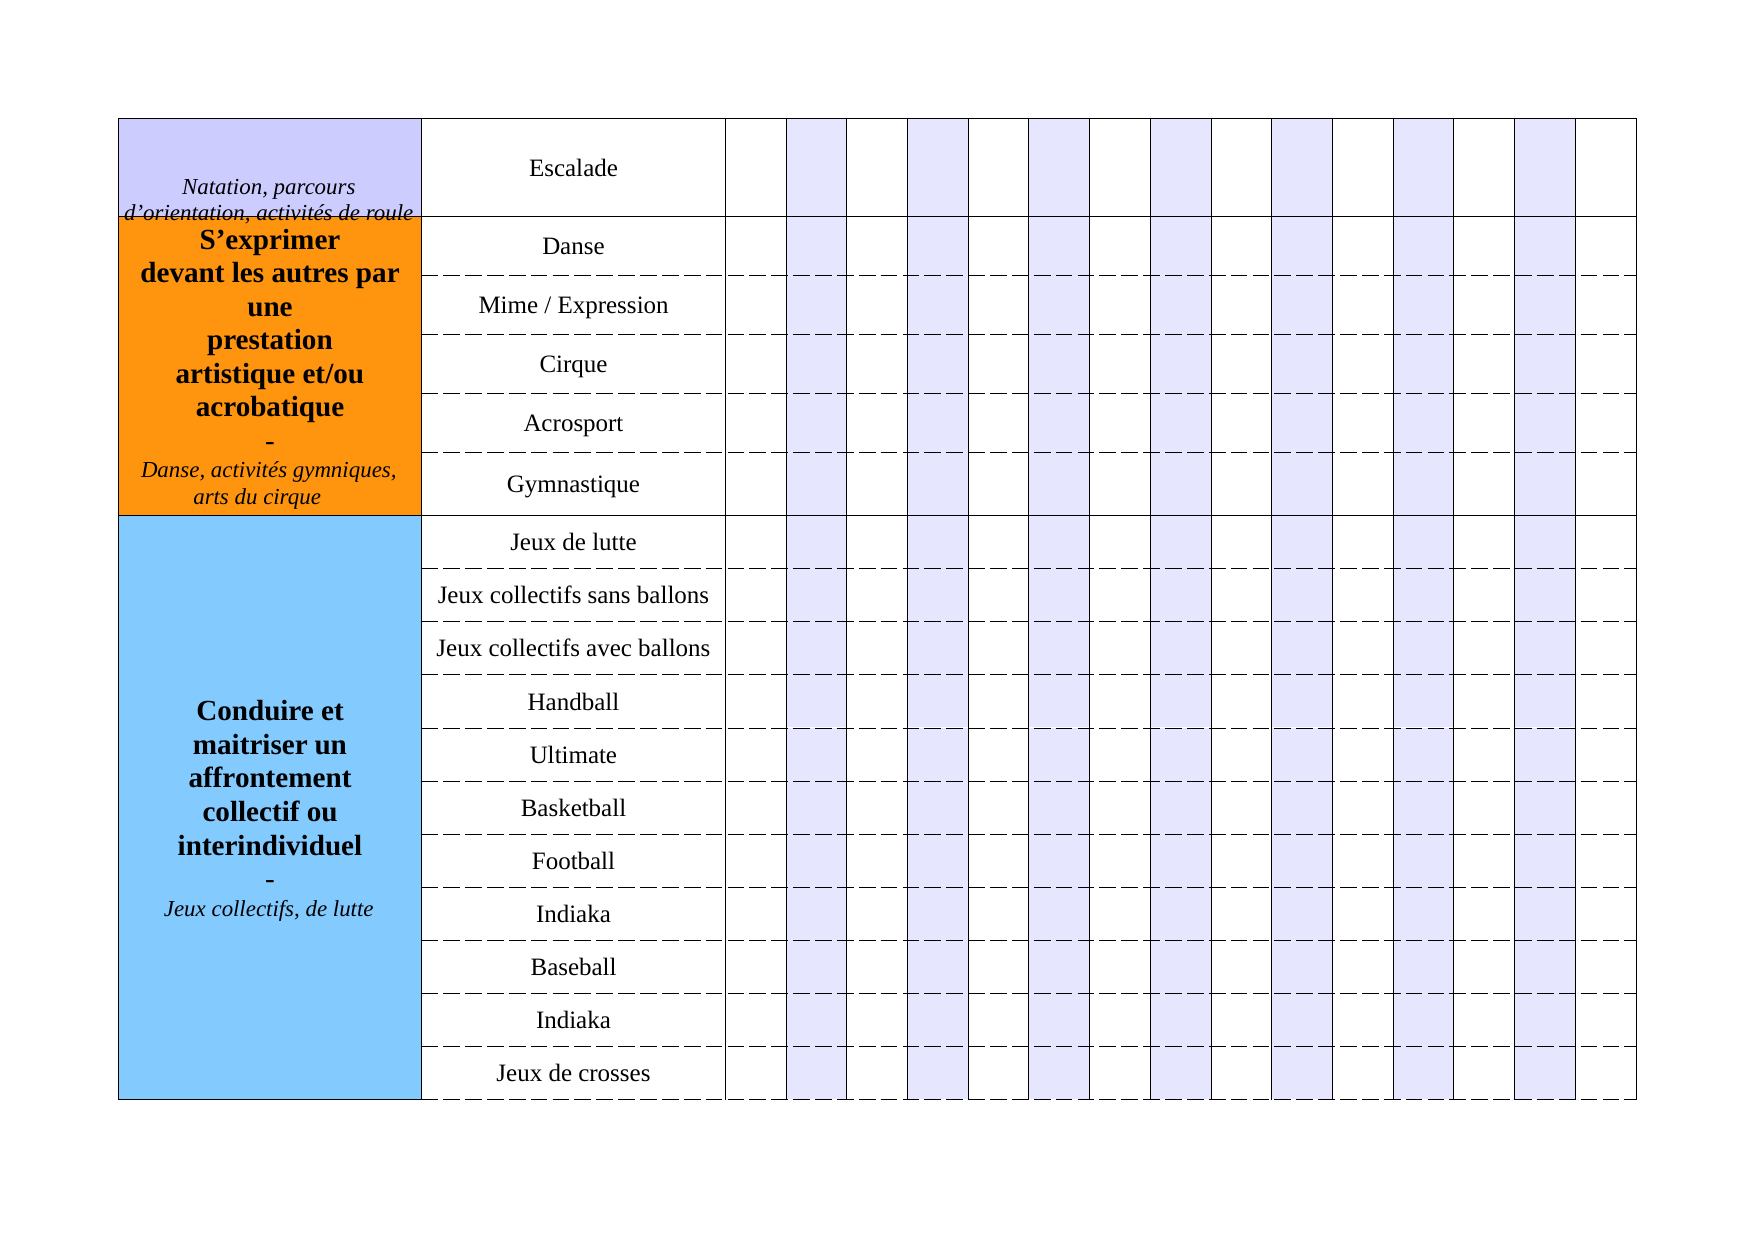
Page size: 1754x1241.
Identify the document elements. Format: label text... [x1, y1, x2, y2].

table_cell [908, 568, 968, 621]
table_cell [1272, 275, 1332, 334]
table_cell [1454, 1046, 1514, 1099]
table_cell [1151, 728, 1211, 781]
table_cell [1454, 887, 1514, 940]
table_cell [787, 334, 846, 393]
table_cell [1090, 452, 1150, 515]
table_cell [1454, 334, 1514, 393]
table_cell [726, 834, 786, 887]
table_cell [969, 993, 1028, 1046]
table_cell [1212, 452, 1271, 515]
table_cell [1515, 516, 1575, 568]
table_cell [1515, 621, 1575, 674]
table_cell [787, 217, 846, 275]
table_cell [1515, 674, 1575, 727]
table_cell [726, 674, 786, 727]
table_cell [787, 781, 846, 834]
table_cell [1151, 568, 1211, 621]
table_cell [726, 452, 786, 515]
table_cell [1272, 334, 1332, 393]
table_cell [1090, 887, 1150, 940]
table_cell [908, 887, 968, 940]
table_cell [1454, 516, 1514, 568]
table_cell [908, 940, 968, 993]
table_cell [969, 568, 1028, 621]
table_cell [726, 119, 786, 216]
table_cell Cirque [422, 334, 725, 393]
table_cell [787, 887, 846, 940]
table_cell [908, 516, 968, 568]
table_cell [1576, 119, 1636, 216]
table_cell [1029, 674, 1089, 727]
table_cell [1576, 887, 1636, 940]
table_cell [1272, 940, 1332, 993]
table_cell [1515, 334, 1575, 393]
table_cell [1576, 674, 1636, 727]
table_cell [1576, 834, 1636, 887]
table_cell [847, 621, 907, 674]
table_cell [969, 1046, 1028, 1099]
table_cell [1394, 621, 1453, 674]
table_cell [1454, 452, 1514, 515]
table_cell [1454, 217, 1514, 275]
table_cell [1212, 1046, 1271, 1099]
table_cell [726, 393, 786, 452]
table_cell [969, 119, 1028, 216]
table_cell [1394, 275, 1453, 334]
table_cell Ultimate [422, 728, 725, 781]
table_cell [1151, 275, 1211, 334]
table_cell [1333, 393, 1393, 452]
table_cell Indiaka [422, 887, 725, 940]
table_cell [847, 452, 907, 515]
table_cell [1272, 452, 1332, 515]
table_cell [726, 275, 786, 334]
table_cell [969, 887, 1028, 940]
table_cell [1454, 993, 1514, 1046]
table_cell [1515, 452, 1575, 515]
table_cell Conduire et maitriser un affrontement collectif ou interindividuel - Jeux collectifs, de lutte [119, 516, 421, 1099]
table_cell [1394, 393, 1453, 452]
table_cell [1394, 217, 1453, 275]
table_cell [1454, 393, 1514, 452]
table_cell Adapter ses déplacements à des environnements variés - Natation, parcours d’orientation, activités de roule et de glisse [119, 119, 421, 216]
table_cell [847, 781, 907, 834]
table_cell [969, 940, 1028, 993]
table_cell [1394, 674, 1453, 727]
table_cell [1151, 516, 1211, 568]
table_cell [1272, 993, 1332, 1046]
table_cell [1394, 781, 1453, 834]
table_cell Mime / Expression [422, 275, 725, 334]
table_cell [1394, 516, 1453, 568]
table_cell [1454, 674, 1514, 727]
table_cell [1333, 674, 1393, 727]
table_cell [847, 217, 907, 275]
table_cell [1515, 781, 1575, 834]
table_cell [1090, 334, 1150, 393]
table_cell [1576, 516, 1636, 568]
table_cell [847, 516, 907, 568]
table_cell [847, 1046, 907, 1099]
table_cell [1454, 568, 1514, 621]
table_cell [1333, 621, 1393, 674]
table_cell [1394, 887, 1453, 940]
table_cell [1151, 393, 1211, 452]
table_cell [1272, 834, 1332, 887]
table_cell Escalade [422, 119, 725, 216]
table_cell [1333, 516, 1393, 568]
table_cell [1576, 993, 1636, 1046]
table_cell [1212, 621, 1271, 674]
table_cell [1212, 516, 1271, 568]
table_cell [1272, 217, 1332, 275]
table_cell Baseball [422, 940, 725, 993]
table_cell [1576, 940, 1636, 993]
table_cell [787, 119, 846, 216]
table_cell [1515, 887, 1575, 940]
table_cell [1090, 1046, 1150, 1099]
table_cell [1212, 334, 1271, 393]
table_cell [847, 674, 907, 727]
table_cell [1394, 452, 1453, 515]
table_cell [1333, 887, 1393, 940]
table_cell [1029, 621, 1089, 674]
table_cell [1576, 621, 1636, 674]
table_cell [787, 1046, 846, 1099]
table_cell [1576, 452, 1636, 515]
table_cell [1394, 940, 1453, 993]
table_cell [1333, 217, 1393, 275]
table_cell [847, 119, 907, 216]
table_cell [1029, 516, 1089, 568]
table_cell [1090, 393, 1150, 452]
table_cell [787, 568, 846, 621]
table_cell [1212, 119, 1271, 216]
table_cell [726, 621, 786, 674]
table_cell [1515, 119, 1575, 216]
table_cell [908, 275, 968, 334]
table_cell [1333, 1046, 1393, 1099]
table_cell [847, 393, 907, 452]
table_cell [847, 275, 907, 334]
table_cell [787, 516, 846, 568]
table_cell [1029, 568, 1089, 621]
table_cell [908, 217, 968, 275]
table_cell [726, 728, 786, 781]
table_cell [1576, 1046, 1636, 1099]
table_cell [908, 781, 968, 834]
table_cell [969, 275, 1028, 334]
table_cell [908, 452, 968, 515]
table_cell [1212, 393, 1271, 452]
table_cell [1212, 887, 1271, 940]
table_cell [969, 674, 1028, 727]
table_cell [1515, 993, 1575, 1046]
table_cell [1029, 834, 1089, 887]
table_cell [1090, 993, 1150, 1046]
table_cell [1333, 728, 1393, 781]
table_cell [1272, 674, 1332, 727]
table_cell [1272, 728, 1332, 781]
table_cell [1212, 940, 1271, 993]
table_cell [969, 728, 1028, 781]
table_cell [908, 621, 968, 674]
table_cell [1454, 781, 1514, 834]
table_cell [1029, 1046, 1089, 1099]
table_cell Jeux de crosses [422, 1046, 725, 1099]
table_cell [1212, 834, 1271, 887]
table_cell [1576, 781, 1636, 834]
table_cell [1029, 781, 1089, 834]
table_cell [1394, 568, 1453, 621]
table_cell [1212, 728, 1271, 781]
table_cell [1029, 940, 1089, 993]
table_cell [1333, 781, 1393, 834]
table_cell [1151, 1046, 1211, 1099]
table_cell [1090, 940, 1150, 993]
table_cell Acrosport [422, 393, 725, 452]
table_cell [787, 940, 846, 993]
table_cell [1212, 674, 1271, 727]
table_cell [1333, 834, 1393, 887]
table_cell S’exprimer devant les autres par une prestation artistique et/ou acrobatique - Danse, activités gymniques, arts du cirque [119, 217, 421, 515]
table_cell [908, 334, 968, 393]
table_cell [787, 993, 846, 1046]
table_cell [726, 516, 786, 568]
table_cell [1576, 728, 1636, 781]
table_cell [1029, 993, 1089, 1046]
table_cell [1515, 393, 1575, 452]
table_cell [726, 993, 786, 1046]
table_cell [1394, 334, 1453, 393]
table_cell [847, 993, 907, 1046]
table_cell [847, 334, 907, 393]
table_cell Indiaka [422, 993, 725, 1046]
table_cell [1515, 568, 1575, 621]
table_cell [1151, 834, 1211, 887]
table_cell [1090, 568, 1150, 621]
table_cell [1212, 275, 1271, 334]
table_cell [1272, 119, 1332, 216]
table_cell [908, 119, 968, 216]
table_cell [1151, 452, 1211, 515]
table_cell [1272, 516, 1332, 568]
table_cell [1151, 621, 1211, 674]
table_cell [787, 393, 846, 452]
table_cell [1151, 993, 1211, 1046]
table_cell Handball [422, 674, 725, 727]
table_cell [1333, 940, 1393, 993]
table_cell Jeux collectifs avec ballons [422, 621, 725, 674]
table_cell [1151, 940, 1211, 993]
table_cell [1454, 940, 1514, 993]
table_cell [726, 781, 786, 834]
table_cell Danse [422, 217, 725, 275]
table_cell [1212, 781, 1271, 834]
table_cell Jeux collectifs sans ballons [422, 568, 725, 621]
table_cell [1272, 887, 1332, 940]
table_cell [1394, 1046, 1453, 1099]
table_cell [1576, 568, 1636, 621]
table_cell [726, 334, 786, 393]
table_cell [1272, 781, 1332, 834]
table_cell [969, 452, 1028, 515]
table_cell [1151, 119, 1211, 216]
table_cell [1515, 940, 1575, 993]
table_cell [726, 217, 786, 275]
table_cell [847, 728, 907, 781]
table_cell [969, 516, 1028, 568]
table_cell [1090, 781, 1150, 834]
table_cell [1090, 119, 1150, 216]
table_cell [787, 452, 846, 515]
table_cell [908, 674, 968, 727]
table_cell [1394, 993, 1453, 1046]
table_cell [1333, 452, 1393, 515]
table_cell [1394, 834, 1453, 887]
table_cell [969, 334, 1028, 393]
table_cell [1394, 119, 1453, 216]
table_cell [1151, 887, 1211, 940]
table_cell [908, 834, 968, 887]
table_cell [1151, 334, 1211, 393]
table_cell [1333, 568, 1393, 621]
table_cell [1090, 728, 1150, 781]
table_cell [1454, 834, 1514, 887]
table_cell [1454, 275, 1514, 334]
table_cell [969, 217, 1028, 275]
table_cell [787, 834, 846, 887]
table_cell [1515, 217, 1575, 275]
table_cell [1272, 621, 1332, 674]
table_cell [1151, 781, 1211, 834]
table_cell [1212, 217, 1271, 275]
table_cell [1029, 217, 1089, 275]
table_cell [726, 1046, 786, 1099]
table_cell [1272, 393, 1332, 452]
table_cell [1029, 452, 1089, 515]
table_cell [908, 393, 968, 452]
table_cell [908, 993, 968, 1046]
table_cell [1029, 393, 1089, 452]
table_cell [1394, 728, 1453, 781]
table_cell [1029, 728, 1089, 781]
table_cell [1151, 217, 1211, 275]
table_cell [1090, 275, 1150, 334]
table_cell [1151, 674, 1211, 727]
table_cell [726, 568, 786, 621]
table_cell [787, 275, 846, 334]
table_cell [1515, 275, 1575, 334]
table_cell [1272, 568, 1332, 621]
table_cell [908, 1046, 968, 1099]
table_cell [1029, 275, 1089, 334]
table_cell [1333, 119, 1393, 216]
table_cell [1454, 728, 1514, 781]
table_cell Basketball [422, 781, 725, 834]
table_cell [969, 393, 1028, 452]
table_cell [1212, 993, 1271, 1046]
table_cell [1515, 834, 1575, 887]
table_cell [847, 887, 907, 940]
table_cell [726, 887, 786, 940]
table_cell [1090, 516, 1150, 568]
table_cell [1212, 568, 1271, 621]
table_cell [1029, 119, 1089, 216]
table_cell [1576, 275, 1636, 334]
table_cell [1090, 217, 1150, 275]
table_cell [787, 621, 846, 674]
table_cell [1090, 674, 1150, 727]
table_cell [969, 834, 1028, 887]
table_cell [1333, 993, 1393, 1046]
table_cell [1029, 887, 1089, 940]
table_cell [1454, 621, 1514, 674]
table_cell [908, 728, 968, 781]
table_cell Jeux de lutte [422, 516, 725, 568]
table_cell [1515, 728, 1575, 781]
table_cell [1576, 334, 1636, 393]
table_cell [847, 940, 907, 993]
table_cell [1515, 1046, 1575, 1099]
table_cell Gymnastique [422, 452, 725, 515]
table_cell [969, 621, 1028, 674]
table_cell [1576, 393, 1636, 452]
table_cell Football [422, 834, 725, 887]
table_cell [1333, 334, 1393, 393]
table_cell [1454, 119, 1514, 216]
table_cell [726, 940, 786, 993]
table_cell [847, 834, 907, 887]
table_cell [847, 568, 907, 621]
table_cell [969, 781, 1028, 834]
table_cell [1090, 834, 1150, 887]
table_cell [1272, 1046, 1332, 1099]
table_cell [1029, 334, 1089, 393]
table_cell [787, 728, 846, 781]
table_cell [1090, 621, 1150, 674]
table_cell [787, 674, 846, 727]
table_cell [1576, 217, 1636, 275]
table_cell [1333, 275, 1393, 334]
